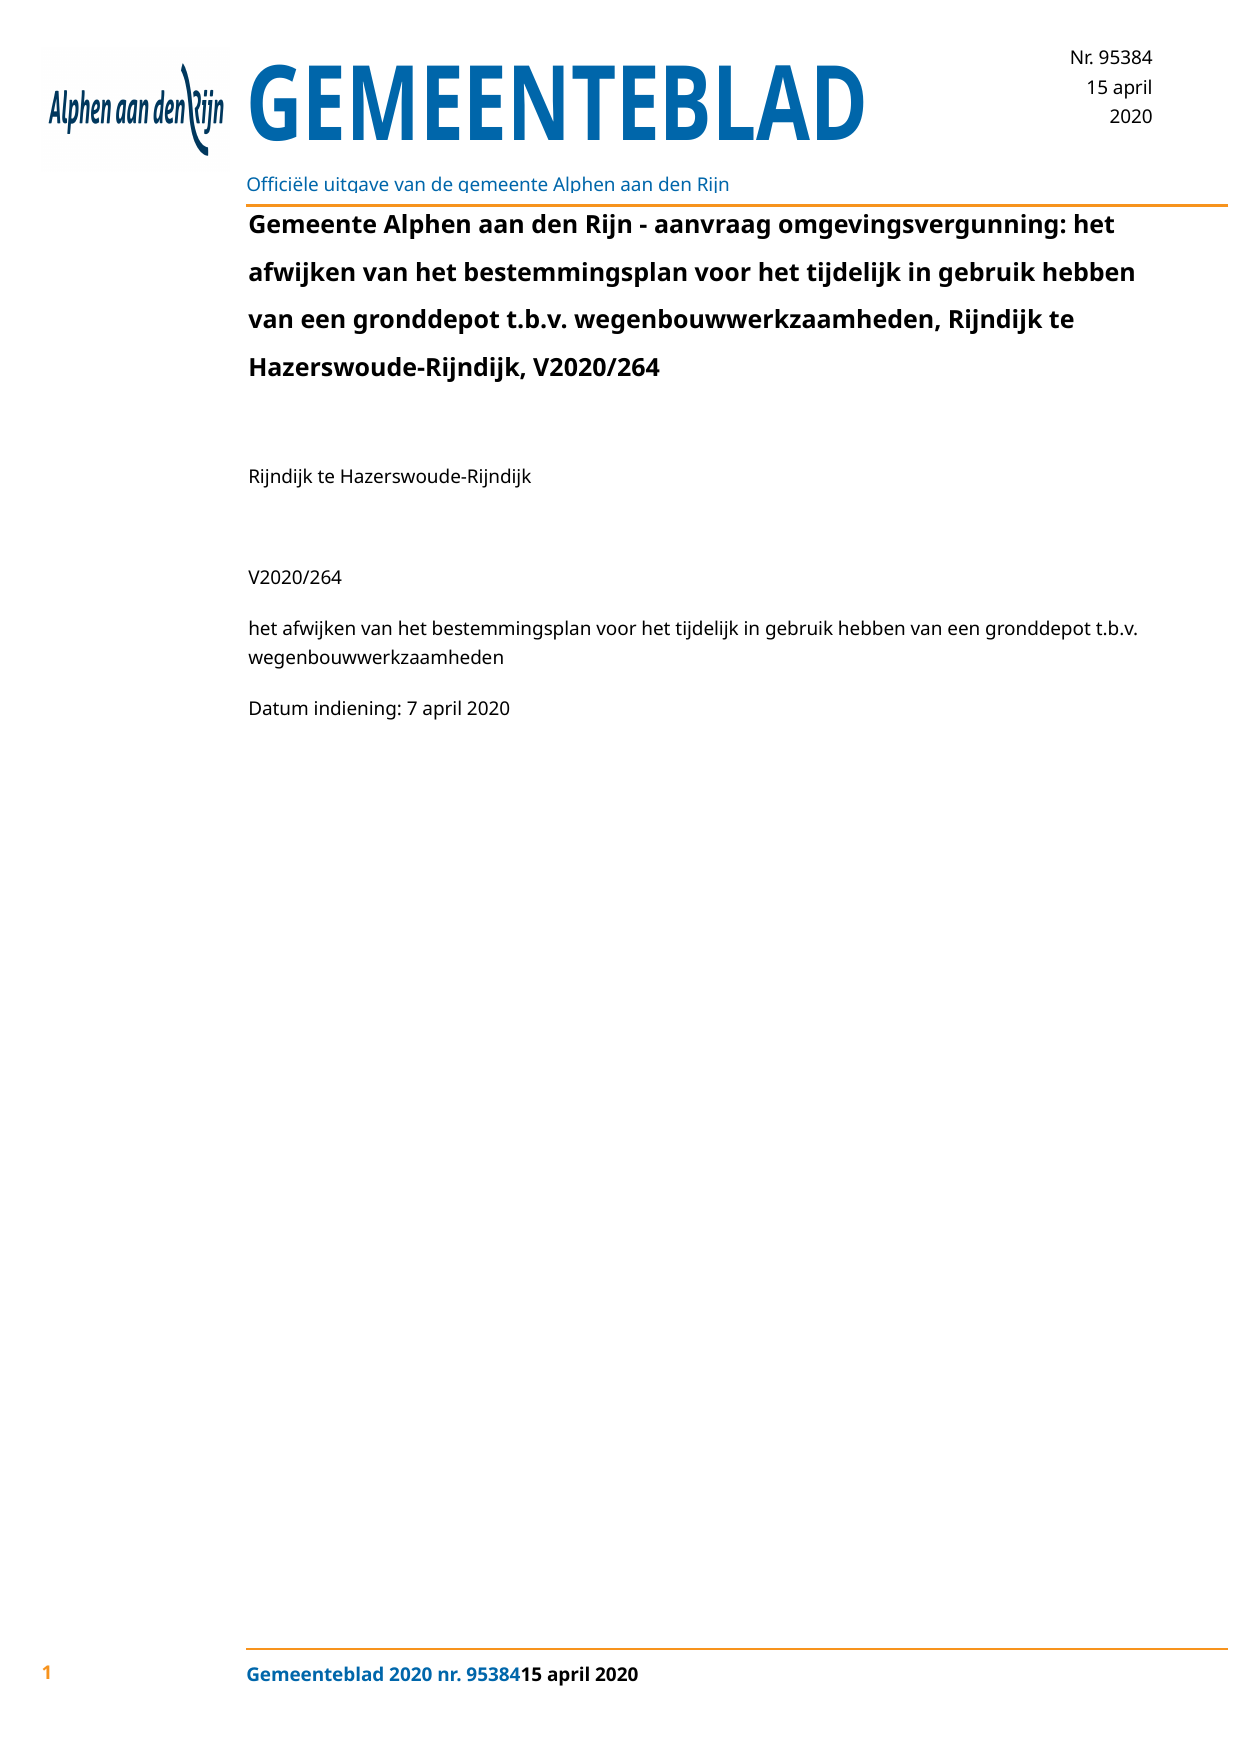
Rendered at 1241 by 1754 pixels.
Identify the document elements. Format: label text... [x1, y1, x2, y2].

text Gemeente Alphen aan den Rijn - aanvraag omgevingsvergunning: het afwijken van het bestemmingsplan voor het tijdelijk in gebruik hebben van een gronddepot t.b.v. wegenbouwwerkzaamheden, Rijndijk te Hazerswoude-Rijndijk, V2020/264 [248, 207, 1152, 384]
text Datum indiening: 7 april 2020 [248, 695, 1152, 721]
picture [41, 47, 231, 172]
text het afwijken van het bestemmingsplan voor het tijdelijk in gebruik hebben van een gronddepot t.b.v. wegenbouwwerkzaamheden [248, 615, 1152, 670]
text V2020/264 [248, 564, 1152, 590]
text Rijndijk te Hazerswoude-Rijndijk [248, 463, 1152, 489]
